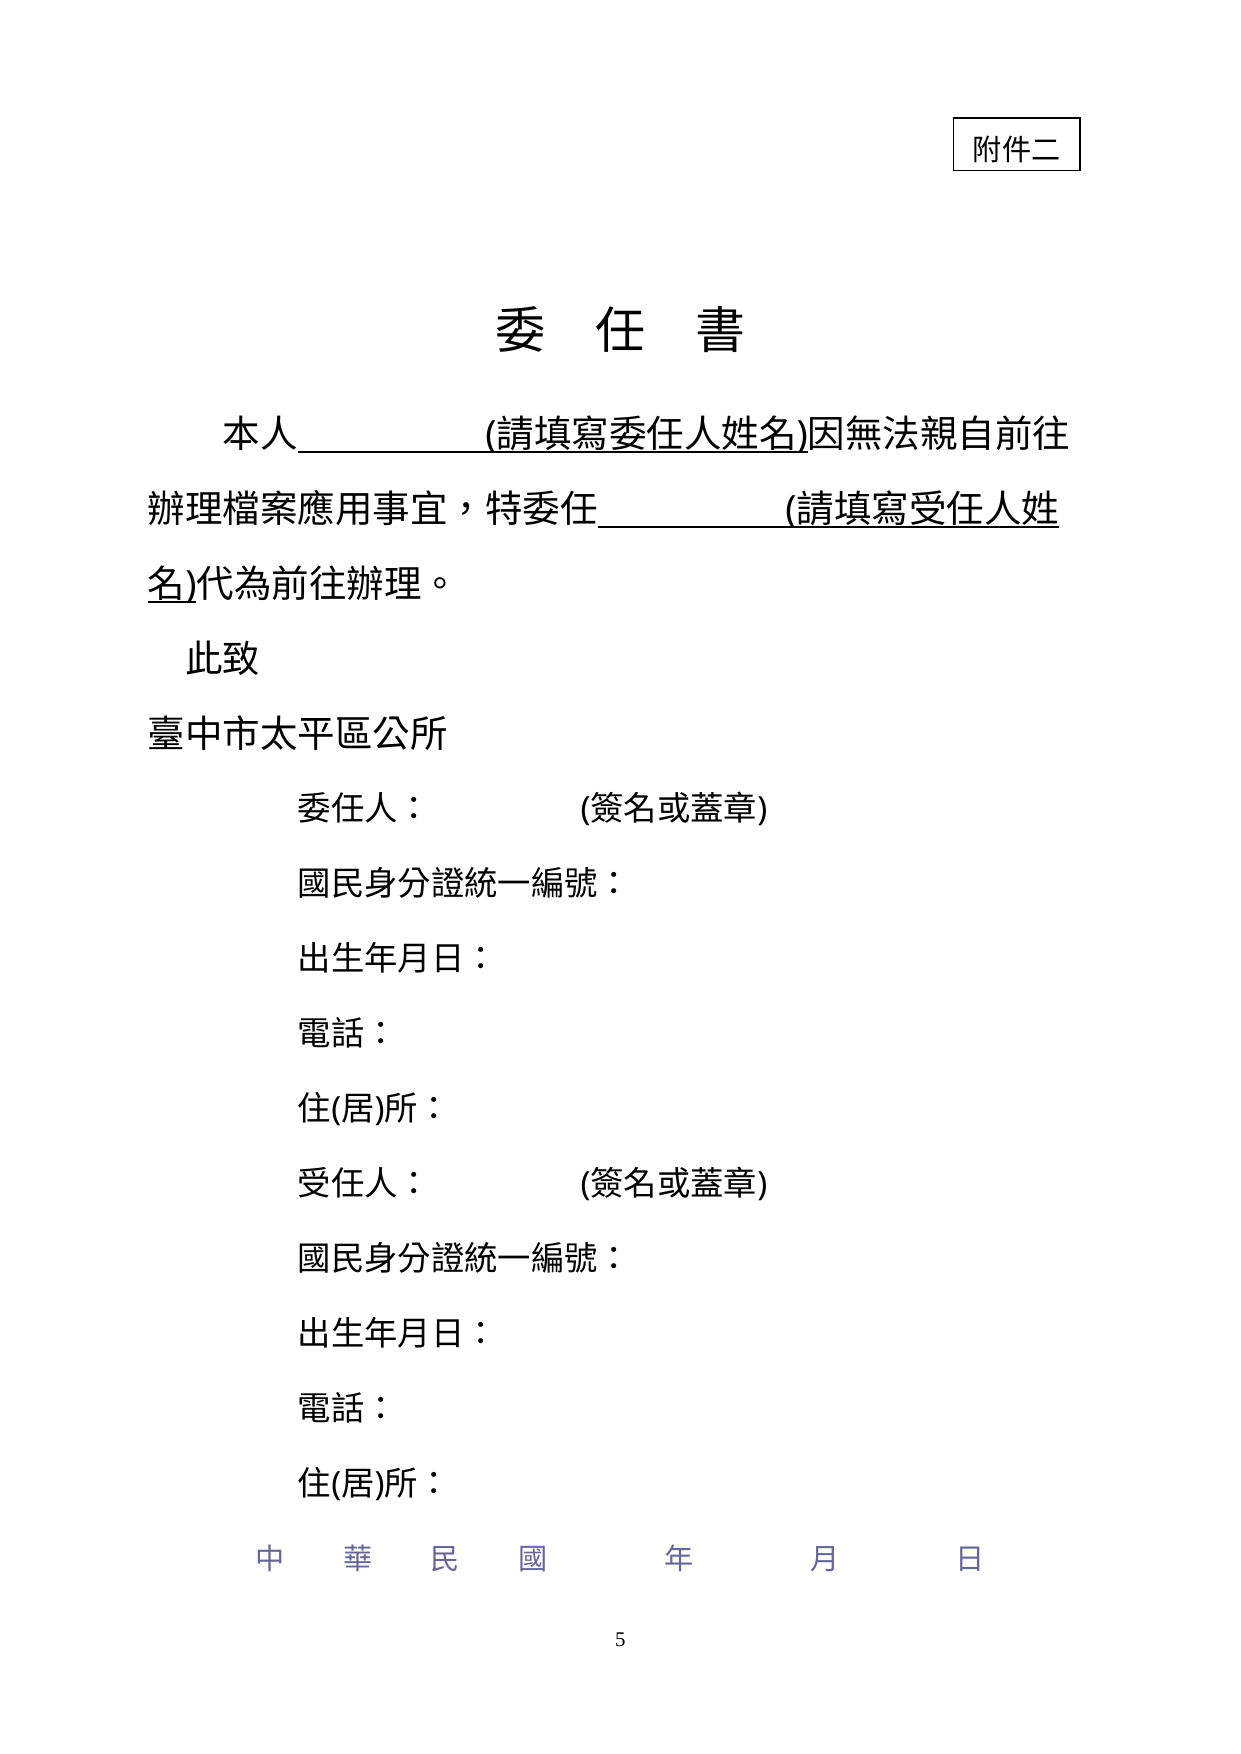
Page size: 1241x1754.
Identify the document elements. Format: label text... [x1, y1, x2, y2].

subtitle 電話： [148, 994, 1092, 1069]
subtitle 國民身分證統一編號： [148, 1219, 1092, 1294]
subtitle 委任人： (簽名或蓋章) [148, 769, 1092, 844]
subtitle 電話： [148, 1369, 1092, 1444]
subtitle 出生年月日： [148, 919, 1092, 994]
text 附件二 [969, 126, 1064, 162]
subtitle 國民身分證統一編號： [148, 844, 1092, 919]
subtitle 出生年月日： [148, 1294, 1092, 1369]
subtitle 住(居)所： [148, 1444, 1092, 1519]
subtitle 住(居)所： [148, 1069, 1092, 1144]
subtitle 受任人： (簽名或蓋章) [148, 1144, 1092, 1219]
subtitle 此致 [148, 619, 1092, 694]
subtitle 委 任 書 [148, 290, 1092, 365]
subtitle 中 華 民 國 年 月 日 [148, 1519, 1092, 1594]
subtitle 臺中市太平區公所 [148, 694, 1092, 769]
subtitle 本人 (請填寫委任人姓名)因無法親自前往辦理檔案應用事宜，特委任 (請填寫受任人姓名)代為前往辦理。 [148, 394, 1092, 619]
